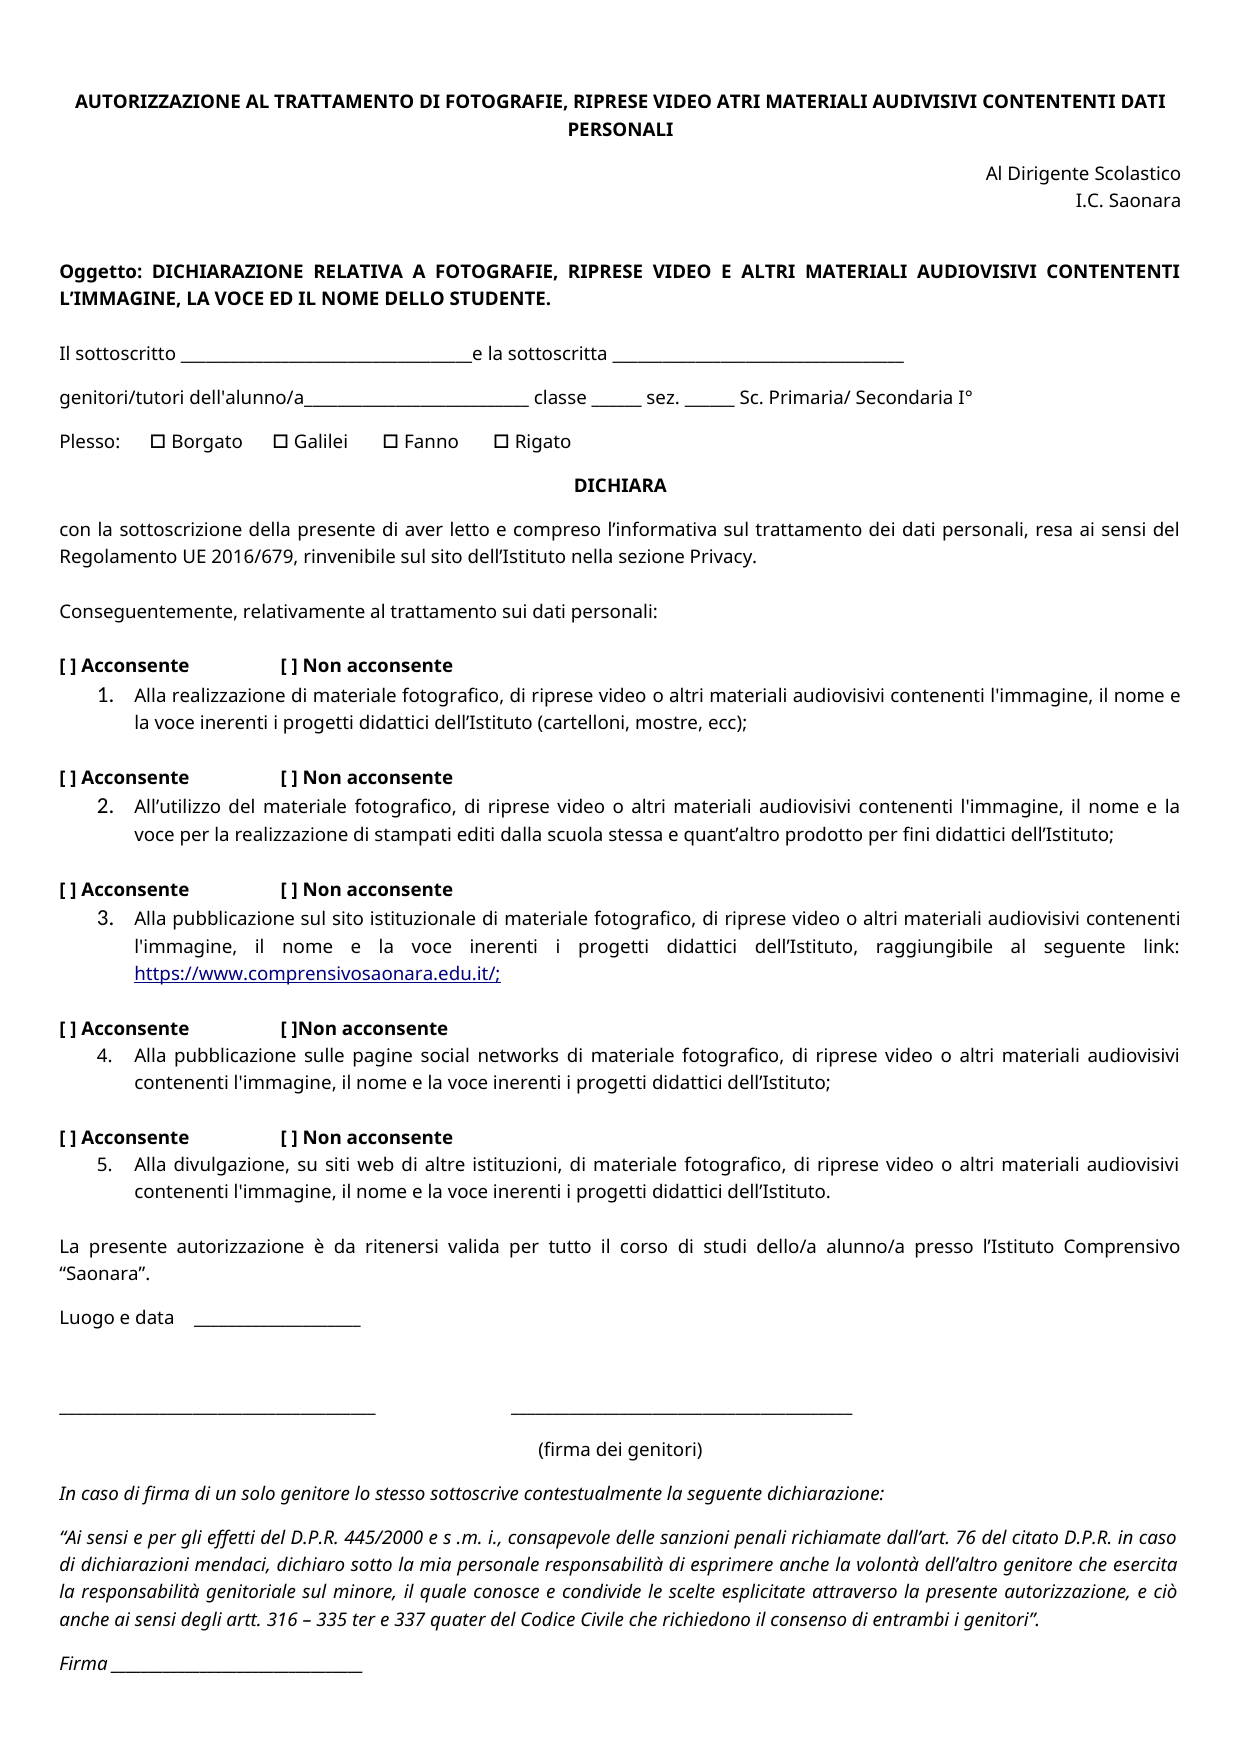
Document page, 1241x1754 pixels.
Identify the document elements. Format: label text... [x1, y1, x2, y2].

text [ ] Acconsente [ ]Non acconsente [59, 1015, 1181, 1040]
text (firma dei genitori) [59, 1436, 1181, 1462]
text “Ai sensi e per gli effetti del D.P.R. 445/2000 e s .m. i., consapevole delle sanzioni penali richiamate dall’art. 76 del citato D.P.R. in caso di dichiarazioni mendaci, dichiaro sotto la mia personale responsabilità di esprimere anche la volontà dell’altro genitore che esercita la responsabilità genitoriale sul minore, il quale conosce e condivide le scelte esplicitate attraverso la presente autorizzazione, e ciò anche ai sensi degli artt. 316 – 335 ter e 337 quater del Codice Civile che richiedono il consenso di entrambi i genitori”. [59, 1524, 1181, 1632]
text I.C. Saonara [59, 187, 1181, 213]
text AUTORIZZAZIONE AL TRATTAMENTO DI FOTOGRAFIE, RIPRESE VIDEO ATRI MATERIALI AUDIVISIVI CONTENTENTI DATI PERSONALI [59, 89, 1181, 141]
list All’utilizzo del materiale fotografico, di riprese video o altri materiali audiovisivi contenenti l'immagine, il nome e la voce per la realizzazione di stampati editi dalla scuola stessa e quant’altro prodotto per fini didattici dell’Istituto; [97, 792, 1181, 847]
text genitori/tutori dell'alunno/a___________________________ classe ______ sez. ______ Sc. Primaria/ Secondaria I° [59, 384, 1181, 410]
text Firma __________________________________ [59, 1650, 1181, 1676]
text [ ] Acconsente [ ] Non acconsente [59, 876, 1181, 901]
list Alla realizzazione di materiale fotografico, di riprese video o altri materiali audiovisivi contenenti l'immagine, il nome e la voce inerenti i progetti didattici dell’Istituto (cartelloni, mostre, ecc); [97, 680, 1181, 735]
list Alla pubblicazione sulle pagine social networks di materiale fotografico, di riprese video o altri materiali audiovisivi contenenti l'immagine, il nome e la voce inerenti i progetti didattici dell’Istituto; [97, 1042, 1181, 1095]
text Conseguentemente, relativamente al trattamento sui dati personali: [59, 598, 1181, 623]
text Oggetto: DICHIARAZIONE RELATIVA A FOTOGRAFIE, RIPRESE VIDEO E ALTRI MATERIALI AUDIOVISIVI CONTENTENTI L’IMMAGINE, LA VOCE ED IL NOME DELLO STUDENTE. [59, 258, 1181, 311]
text Il sottoscritto ___________________________________e la sottoscritta ___________________________________ [59, 340, 1181, 366]
list Alla divulgazione, su siti web di altre istituzioni, di materiale fotografico, di riprese video o altri materiali audiovisivi contenenti l'immagine, il nome e la voce inerenti i progetti didattici dell’Istituto. [97, 1151, 1181, 1204]
text [ ] Acconsente [ ] Non acconsente [59, 1124, 1181, 1149]
list Alla pubblicazione sul sito istituzionale di materiale fotografico, di riprese video o altri materiali audiovisivi contenenti l'immagine, il nome e la voce inerenti i progetti didattici dell’Istituto, raggiungibile al seguente link: https://www.comprensivosaonara.edu.it/; [97, 903, 1181, 986]
text con la sottoscrizione della presente di aver letto e compreso l’informativa sul trattamento dei dati personali, resa ai sensi del Regolamento UE 2016/679, rinvenibile sul sito dell’Istituto nella sezione Privacy. [59, 516, 1181, 569]
text [ ] Acconsente [ ] Non acconsente [59, 653, 1181, 678]
text La presente autorizzazione è da ritenersi valida per tutto il corso di studi dello/a alunno/a presso l’Istituto Comprensivo “Saonara”. [59, 1233, 1181, 1286]
text In caso di firma di un solo genitore lo stesso sottoscrive contestualmente la seguente dichiarazione: [59, 1480, 1181, 1506]
text Plesso:  Borgato  Galilei  Fanno  Rigato [59, 428, 1181, 454]
text Luogo e data ____________________ [59, 1304, 1181, 1330]
text [ ] Acconsente [ ] Non acconsente [59, 764, 1181, 790]
text DICHIARA [59, 472, 1181, 498]
text ______________________________________ _________________________________________ [59, 1392, 1181, 1418]
text Al Dirigente Scolastico [59, 160, 1181, 185]
